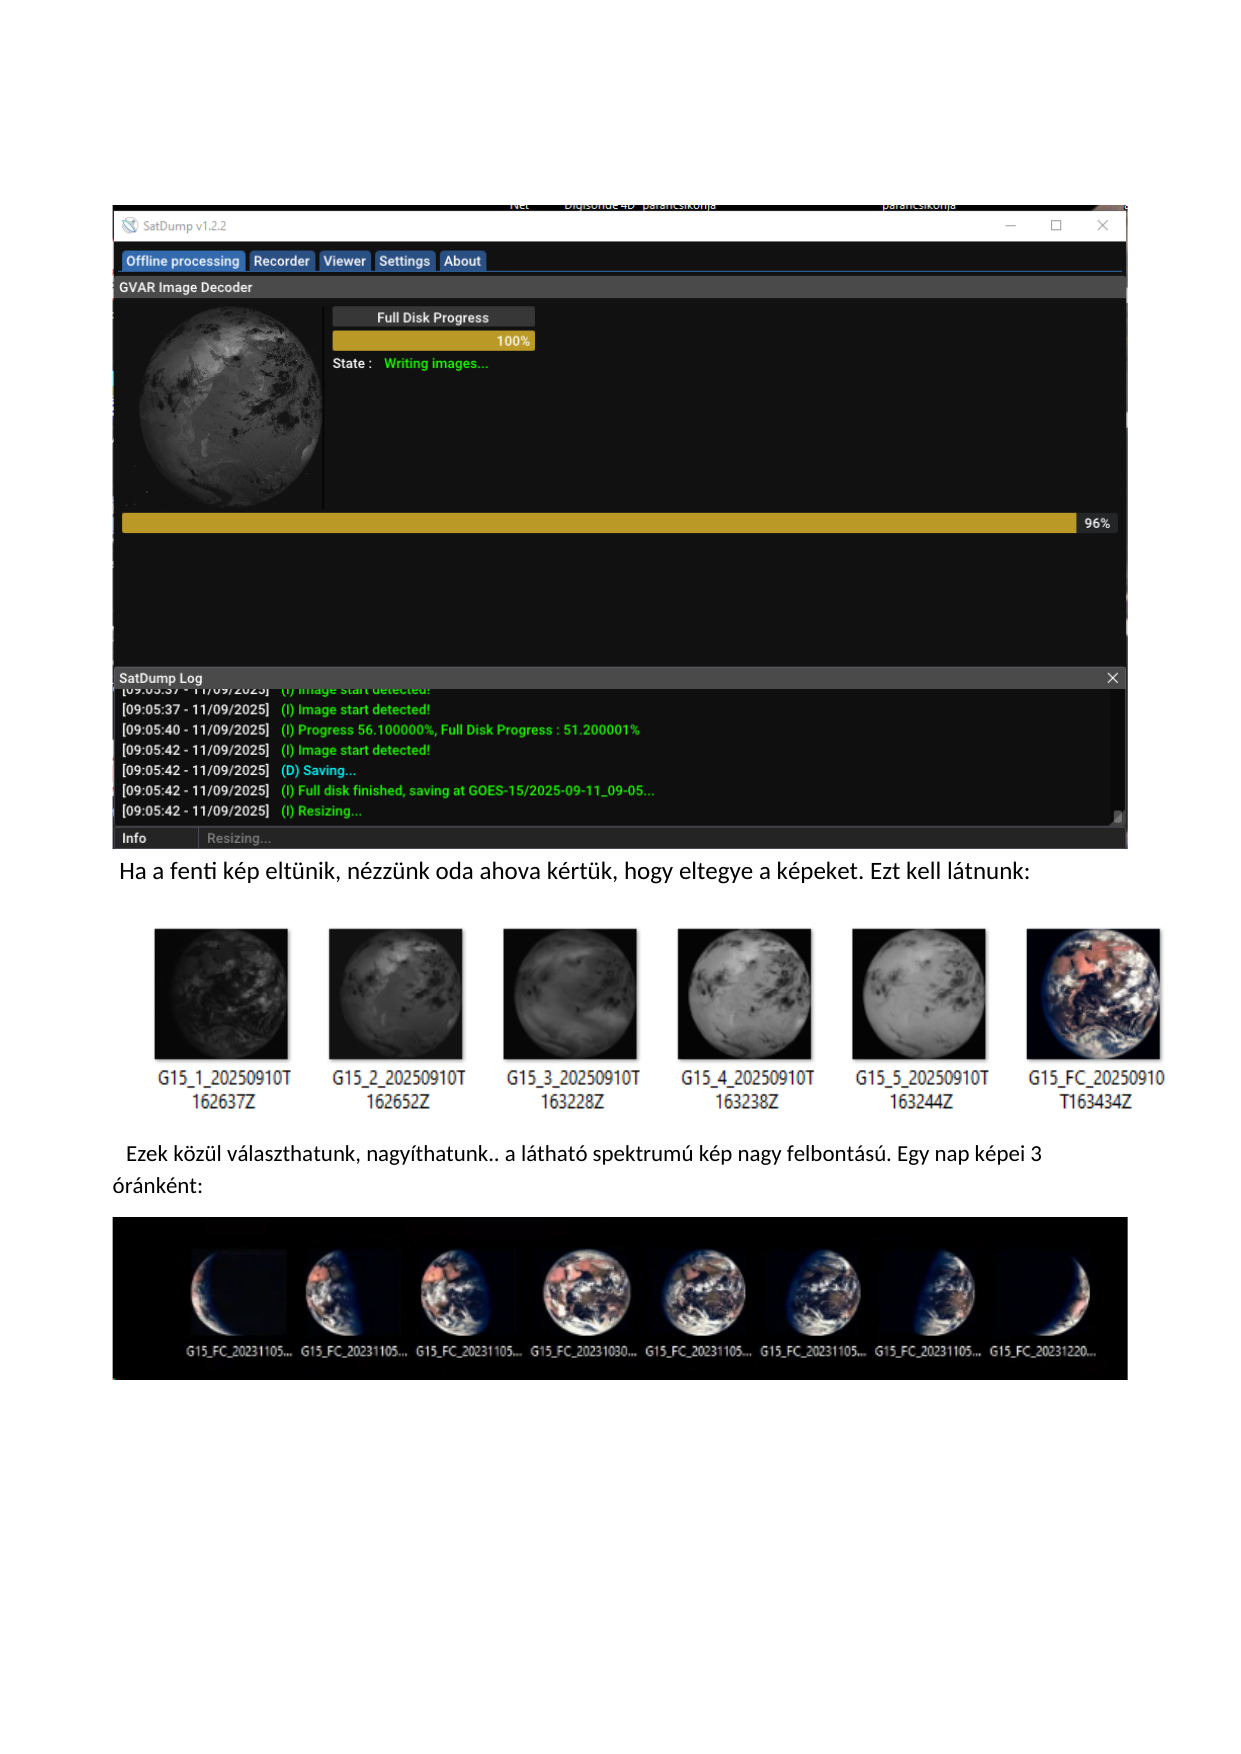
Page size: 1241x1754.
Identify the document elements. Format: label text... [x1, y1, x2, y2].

picture [149, 926, 1166, 1131]
text Ha a fenti kép eltünik, nézzünk oda ahova kértük, hogy eltegye a képeket. Ezt kell látnunk: [112, 849, 1128, 887]
picture [112, 205, 1128, 849]
text Ezek közül választhatunk, nagyíthatunk.. a látható spektrumú kép nagy felbontású. Egy nap képei 3 óránként: [112, 906, 1128, 1199]
picture [112, 1217, 1128, 1380]
